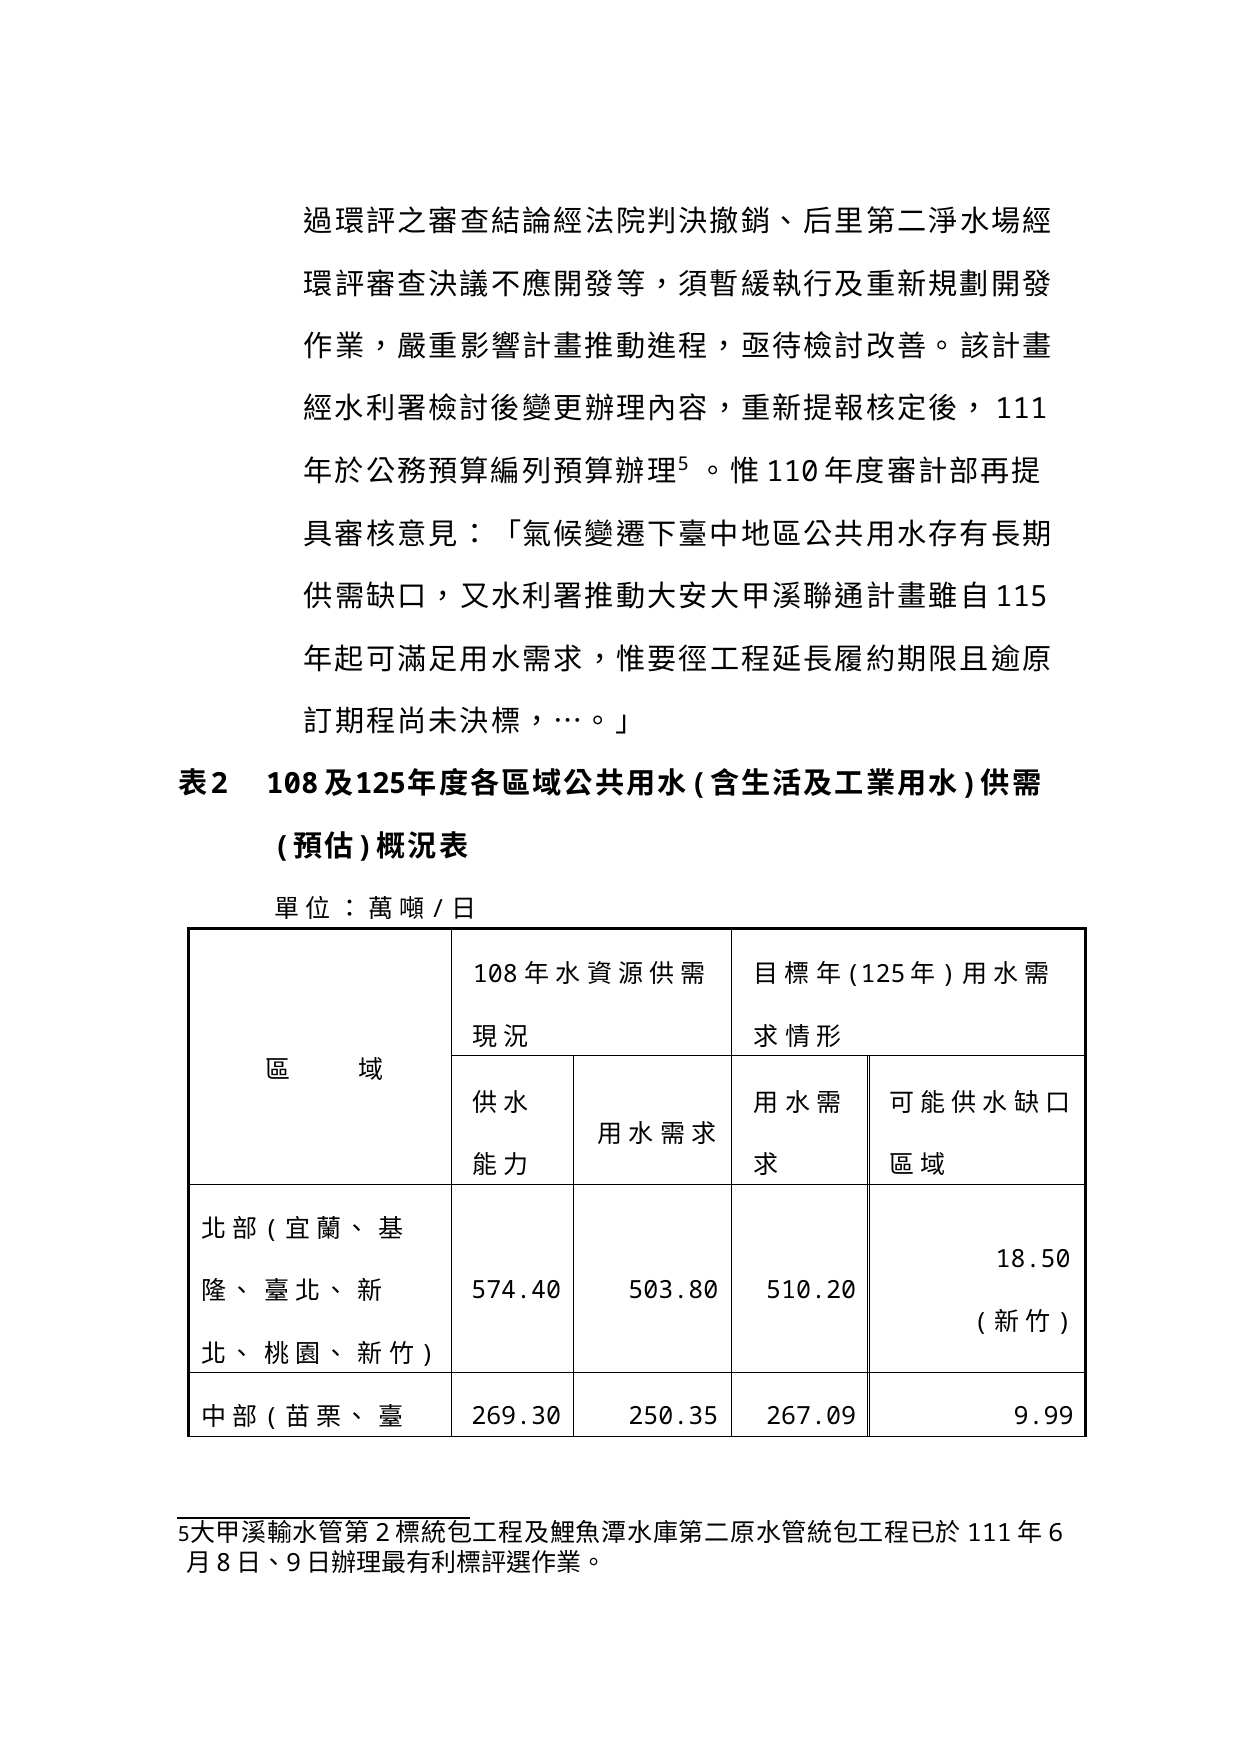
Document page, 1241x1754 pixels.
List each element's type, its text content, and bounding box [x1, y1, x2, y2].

table_cell 用水需求 [732, 1056, 867, 1183]
table_header 目標年(125年)用水需求情形 [732, 930, 1084, 1055]
table_header 108年水資源供需現況 [452, 930, 731, 1055]
table_cell 9.99 [870, 1373, 1084, 1436]
table_cell 18.50 (新竹) [870, 1185, 1084, 1372]
table_cell 可能供水缺口區域 [870, 1056, 1084, 1183]
text 2.審計部109年度中央政府總決算審核報告提具審核意見：「大安大甲溪水源聯合運用輸水工程計畫」因有條件通過環評之審查結論經法院判決撤銷、后里第二淨水場經環評審查決議不應開發等，須暫緩執行及重新規劃開發作業，嚴重影響計畫推動進程，亟待檢討改善。該計畫經水利署檢討後變更辦理內容，重新提報核定後，111年於公務預算編列預算辦理。惟110年度審計部再提具審核意見：「氣候變遷下臺中地區公共用水存有長期供需缺口，又水利署推動大安大甲溪聯通計畫雖自115年起可滿足用水需求，惟要徑工程延長履約期限且逾原訂期程尚未決標，…。」 [266, 177, 1063, 740]
table_cell 北部(宜蘭、基隆、臺北、新北、桃園、新竹) [190, 1185, 451, 1372]
table_cell 510.20 [732, 1185, 867, 1372]
table_cell 250.35 [574, 1373, 731, 1436]
table_cell 269.30 [452, 1373, 573, 1436]
table_cell 供水能力 [452, 1056, 573, 1183]
table_cell 267.09 [732, 1373, 867, 1436]
table_cell 中部(苗栗、臺 [190, 1373, 451, 1436]
text 大甲溪輸水管第2標統包工程及鯉魚潭水庫第二原水管統包工程已於111年6月8日、9日辦理最有利標評選作業。 [177, 1518, 1063, 1577]
text 表2 108及125年度各區域公共用水(含生活及工業用水)供需(預估)概況表 單位：萬噸/日 [177, 740, 1063, 927]
table_cell 503.80 [574, 1185, 731, 1372]
table_cell 用水需求 [574, 1056, 731, 1183]
table_header 區 域 [190, 930, 451, 1183]
table_cell 574.40 [452, 1185, 573, 1372]
